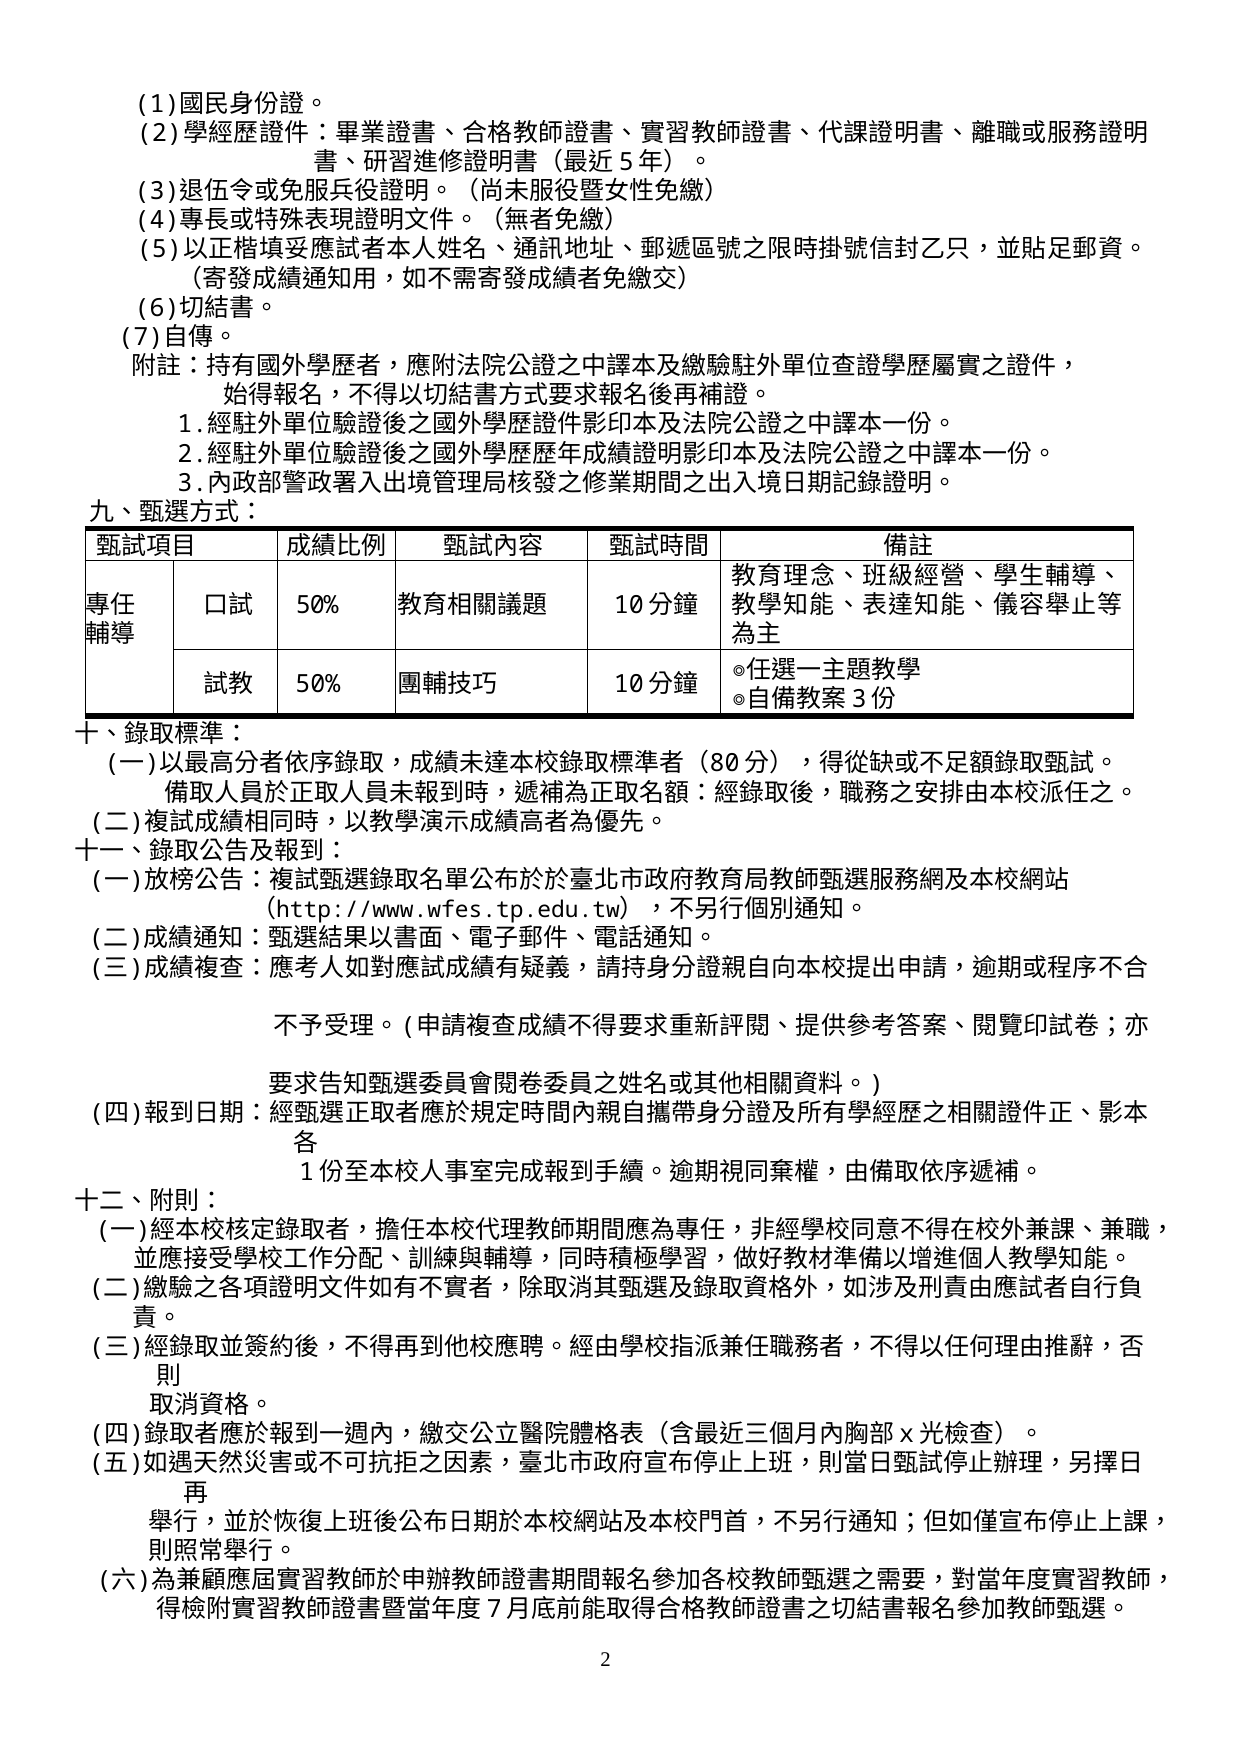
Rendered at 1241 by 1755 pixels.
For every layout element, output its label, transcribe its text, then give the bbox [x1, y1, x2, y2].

table_header 甄試時間 [588, 531, 720, 560]
table_cell 口試 [174, 561, 277, 648]
table_cell 專任 輔導 [86, 561, 173, 713]
table_header 備註 [721, 531, 1133, 560]
text 十一、錄取公告及報到： [44, 836, 1152, 865]
text (三)經錄取並簽約後，不得再到他校應聘。經由學校指派兼任職務者，不得以任何理由推辭，否則 [89, 1332, 1152, 1390]
table_cell 50% [278, 561, 395, 648]
table_header 甄試內容 [396, 531, 587, 560]
text 十、錄取標準： [44, 719, 1152, 748]
text (一)以最高分者依序錄取，成績未達本校錄取標準者（80分），得從缺或不足額錄取甄試。 [44, 748, 1152, 778]
table_cell 試教 [174, 650, 277, 713]
text 附註：持有國外學歷者，應附法院公證之中譯本及繳驗駐外單位查證學歷屬實之證件， [88, 351, 1152, 380]
text (三)成績複查：應考人如對應試成績有疑義，請持身分證親自向本校提出申請，逾期或程序不合者， [0, 953, 1152, 1011]
table_cell 10分鐘 [588, 650, 720, 713]
text (二)複試成績相同時，以教學演示成績高者為優先。 [89, 807, 1152, 836]
text 1份至本校人事室完成報到手續。逾期視同棄權，由備取依序遞補。 [89, 1157, 1152, 1186]
text (一)經本校核定錄取者，擔任本校代理教師期間應為專任，非經學校同意不得在校外兼課、兼職，並應接受學校工作分配、訓練與輔導，同時積極學習，做好教材準備以增進個人教學知能。 [65, 1215, 1152, 1273]
table_cell 教育相關議題 [396, 561, 587, 648]
text (四)報到日期：經甄選正取者應於規定時間內親自攜帶身分證及所有學經歷之相關證件正、影本各 [89, 1098, 1152, 1157]
text (六)為兼顧應屆實習教師於申辦教師證書期間報名參加各校教師甄選之需要，對當年度實習教師， [21, 1565, 1152, 1594]
text (2)學經歷證件：畢業證書、合格教師證書、實習教師證書、代課證明書、離職或服務證明書、研習進修證明書（最近5年）。 [44, 118, 1152, 176]
table_cell 50% [278, 650, 395, 713]
text 舉行，並於恢復上班後公布日期於本校網站及本校門首，不另行通知；但如僅宣布停止上課， [88, 1507, 1152, 1536]
text 則照常舉行。 [88, 1536, 1152, 1565]
text (4)專長或特殊表現證明文件。（無者免繳） [44, 205, 1152, 234]
text 始得報名，不得以切結書方式要求報名後再補證。 [88, 380, 1152, 409]
text (7)自傳。 [59, 322, 1152, 351]
text (二)成績通知：甄選結果以書面、電子郵件、電話通知。 [0, 923, 1152, 953]
text (3)退伍令或免服兵役證明。（尚未服役暨女性免繳） [44, 176, 1152, 205]
text 九、甄選方式： [59, 497, 1152, 526]
text 2.經駐外單位驗證後之國外學歷歷年成績證明影印本及法院公證之中譯本一份。 [159, 439, 1152, 468]
text (5)以正楷填妥應試者本人姓名、通訊地址、郵遞區號之限時掛號信封乙只，並貼足郵資。（寄發成績通知用，如不需寄發成績者免繳交） [44, 234, 1152, 293]
text 備取人員於正取人員未報到時，遞補為正取名額：經錄取後，職務之安排由本校派任之。 [44, 778, 1152, 807]
text (四)錄取者應於報到一週內，繳交公立醫院體格表（含最近三個月內胸部ｘ光檢查）。 [89, 1419, 1152, 1448]
text 要求告知甄選委員會閱卷委員之姓名或其他相關資料。) [0, 1069, 1152, 1098]
text 取消資格。 [89, 1390, 1152, 1419]
text 得檢附實習教師證書暨當年度7月底前能取得合格教師證書之切結書報名參加教師甄選。 [21, 1594, 1152, 1623]
text (五)如遇天然災害或不可抗拒之因素，臺北市政府宣布停止上班，則當日甄試停止辦理，另擇日再 [88, 1448, 1152, 1507]
text 1.經駐外單位驗證後之國外學歷證件影印本及法院公證之中譯本一份。 [159, 409, 1152, 439]
table_cell 團輔技巧 [396, 650, 587, 713]
text 十二、附則： [59, 1186, 1093, 1215]
text (1)國民身份證。 [44, 89, 1152, 118]
table_cell ◎任選一主題教學 ◎自備教案3份 [721, 650, 1133, 713]
text (二)繳驗之各項證明文件如有不實者，除取消其甄選及錄取資格外，如涉及刑責由應試者自行負責。 [88, 1273, 1152, 1332]
text 3.內政部警政署入出境管理局核發之修業期間之出入境日期記錄證明。 [159, 468, 1152, 497]
text (6)切結書。 [44, 293, 1152, 322]
text (一)放榜公告：複試甄選錄取名單公布於於臺北市政府教育局教師甄選服務網及本校網站（http://www.wfes.tp.edu.tw），不另行個別通知。 [89, 865, 1152, 923]
table_header 成績比例 [278, 531, 395, 560]
table_cell 10分鐘 [588, 561, 720, 648]
table_header 甄試項目 [86, 531, 277, 560]
table_cell 教育理念、班級經營、學生輔導、教學知能、表達知能、儀容舉止等為主 [721, 561, 1133, 648]
text 不予受理。(申請複查成績不得要求重新評閱、提供參考答案、閱覽印試卷；亦不得 [0, 1011, 1152, 1069]
